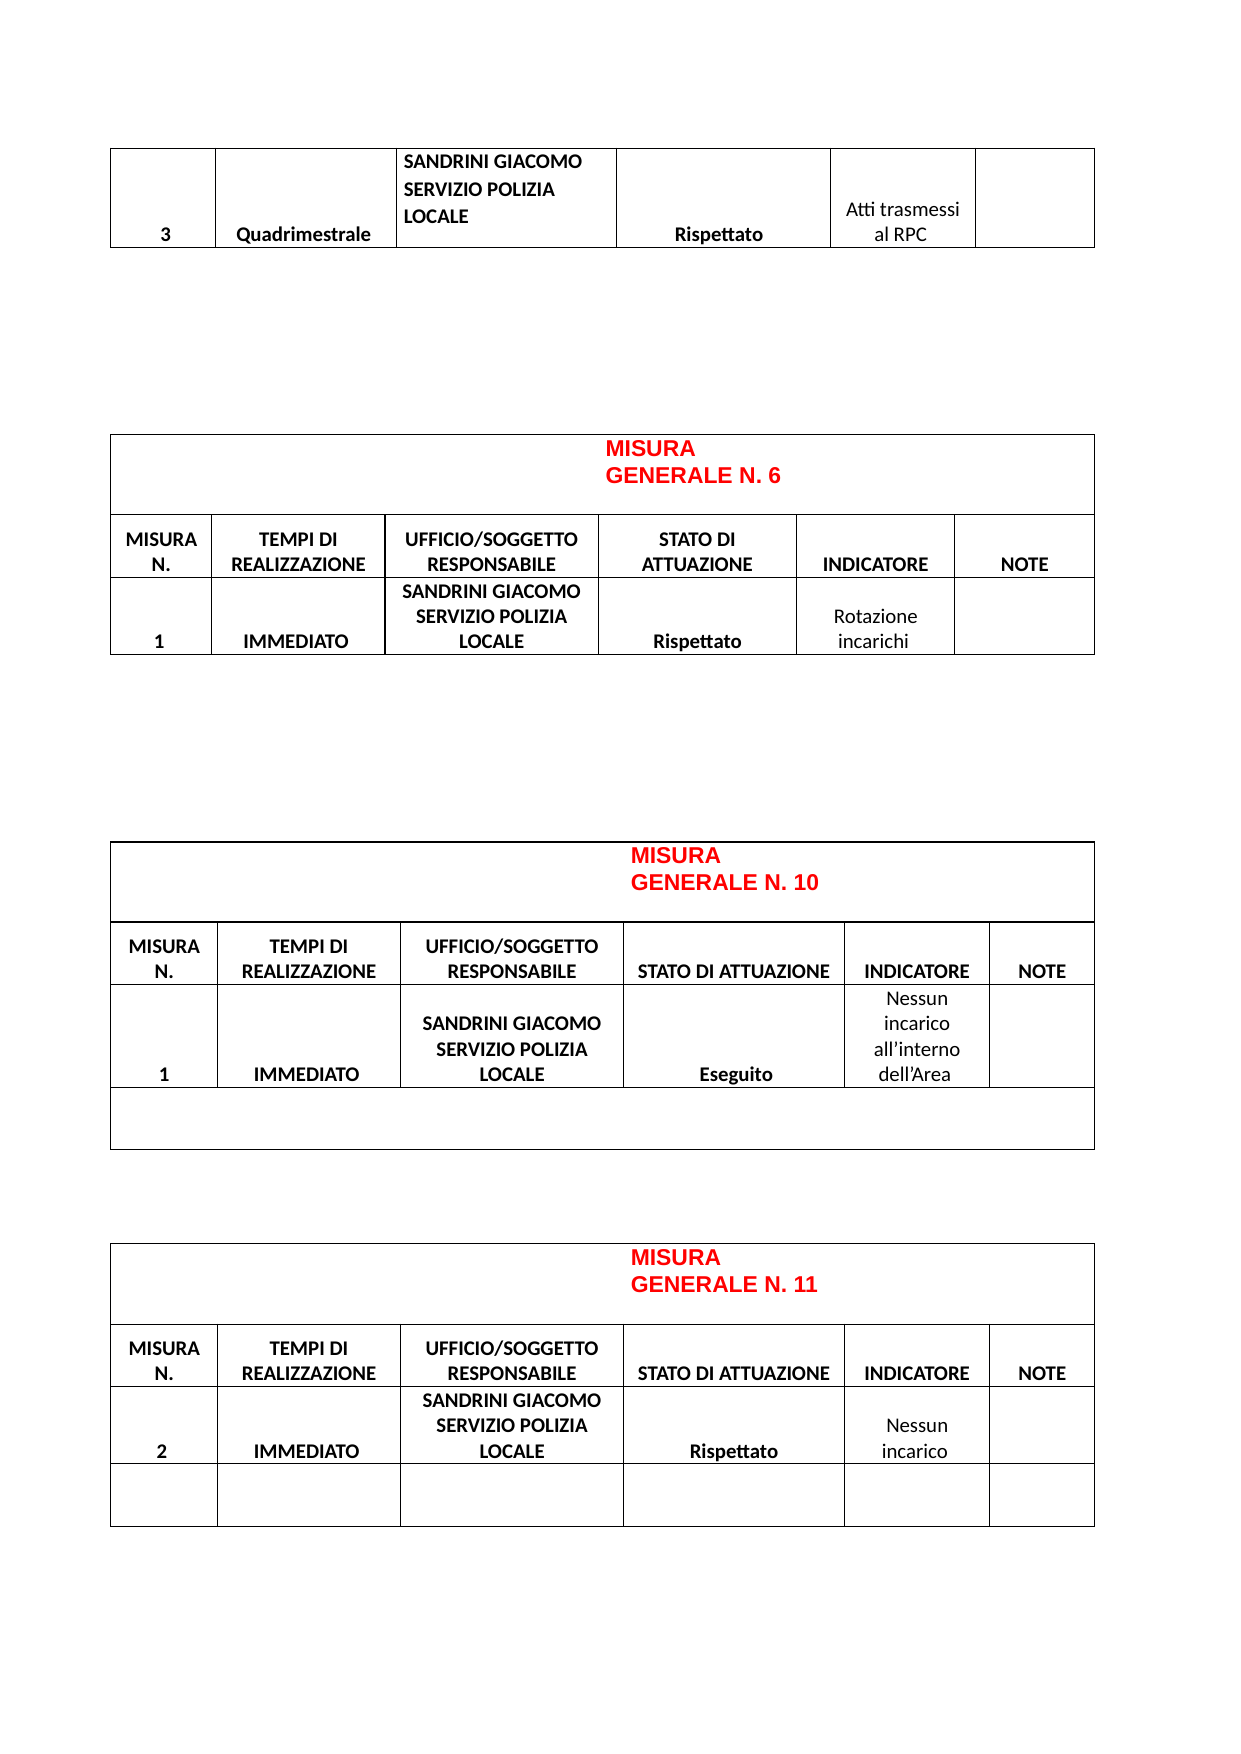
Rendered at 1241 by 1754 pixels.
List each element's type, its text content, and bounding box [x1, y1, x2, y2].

table_cell [111, 1464, 217, 1526]
table_cell [401, 1464, 623, 1526]
table_header [111, 1244, 217, 1323]
table_cell [990, 1088, 1094, 1149]
table_cell Rotazione incarichi [797, 578, 954, 654]
table_header [844, 1244, 990, 1323]
table_cell MISURA N. [111, 515, 211, 577]
table_cell IMMEDIATO [212, 578, 384, 654]
table_header [400, 843, 623, 921]
table_cell Eseguito [624, 985, 844, 1087]
table_cell [990, 1464, 1094, 1526]
table_cell Quadrimestrale [216, 149, 396, 247]
table_cell SANDRINI GIACOMO SERVIZIO POLIZIA LOCALE [397, 149, 616, 247]
table_header [955, 435, 1094, 514]
table_cell STATO DI ATTUAZIONE [624, 1325, 844, 1386]
table_cell [624, 1464, 844, 1526]
table_cell IMMEDIATO [218, 1387, 400, 1463]
table_cell [111, 1088, 217, 1149]
table_cell [623, 1088, 844, 1149]
table_cell UFFICIO/SOGGETTO RESPONSABILE [401, 1325, 623, 1386]
table_cell SANDRINI GIACOMO SERVIZIO POLIZIA LOCALE [401, 985, 623, 1087]
table_header [385, 435, 598, 514]
table_cell TEMPI DI REALIZZAZIONE [218, 923, 400, 984]
table_cell SANDRINI GIACOMO SERVIZIO POLIZIA LOCALE [386, 578, 598, 654]
table_cell STATO DI ATTUAZIONE [624, 923, 844, 984]
table_cell MISURA N. [111, 923, 217, 984]
table_cell [976, 149, 1094, 247]
table_cell Rispettato [624, 1387, 844, 1463]
table_cell [844, 1088, 990, 1149]
table_cell [990, 1387, 1094, 1463]
table_cell Atti trasmessi al RPC [831, 149, 975, 247]
table_cell 1 [111, 985, 217, 1087]
table_header [844, 843, 990, 921]
table_cell Rispettato [617, 149, 830, 247]
table_cell [400, 1088, 623, 1149]
table_cell STATO DI ATTUAZIONE [599, 515, 796, 577]
table_cell 1 [111, 578, 211, 654]
table_cell NOTE [990, 923, 1094, 984]
table_cell INDICATORE [845, 923, 989, 984]
table_cell NOTE [990, 1325, 1094, 1386]
table_cell [218, 1464, 400, 1526]
table_cell UFFICIO/SOGGETTO RESPONSABILE [386, 515, 598, 577]
table_cell [955, 578, 1094, 654]
table_cell INDICATORE [845, 1325, 989, 1386]
table_header [990, 1244, 1094, 1323]
table_header MISURA GENERALE N. 10 [623, 843, 844, 921]
table_cell [845, 1464, 989, 1526]
table_header [111, 435, 211, 514]
table_header [217, 843, 400, 921]
table_header [211, 435, 385, 514]
table_cell 3 [111, 149, 215, 247]
table_cell Rispettato [599, 578, 796, 654]
table_cell TEMPI DI REALIZZAZIONE [212, 515, 384, 577]
table_cell IMMEDIATO [218, 985, 400, 1087]
table_header MISURA GENERALE N. 6 [598, 435, 796, 514]
table_cell 2 [111, 1387, 217, 1463]
table_cell [217, 1088, 400, 1149]
table_cell MISURA N. [111, 1325, 217, 1386]
table_cell Nessun incarico [845, 1387, 989, 1463]
table_header [217, 1244, 400, 1323]
table_cell SANDRINI GIACOMO SERVIZIO POLIZIA LOCALE [401, 1387, 623, 1463]
table_header [111, 843, 217, 921]
table_cell INDICATORE [797, 515, 954, 577]
table_cell UFFICIO/SOGGETTO RESPONSABILE [401, 923, 623, 984]
table_cell Nessun incarico all’interno dell’Area [845, 985, 989, 1087]
table_header [796, 435, 955, 514]
table_cell TEMPI DI REALIZZAZIONE [218, 1325, 400, 1386]
table_header MISURA GENERALE N. 11 [623, 1244, 844, 1323]
table_cell [990, 985, 1094, 1087]
table_header [990, 843, 1094, 921]
table_cell NOTE [955, 515, 1094, 577]
table_header [400, 1244, 623, 1323]
